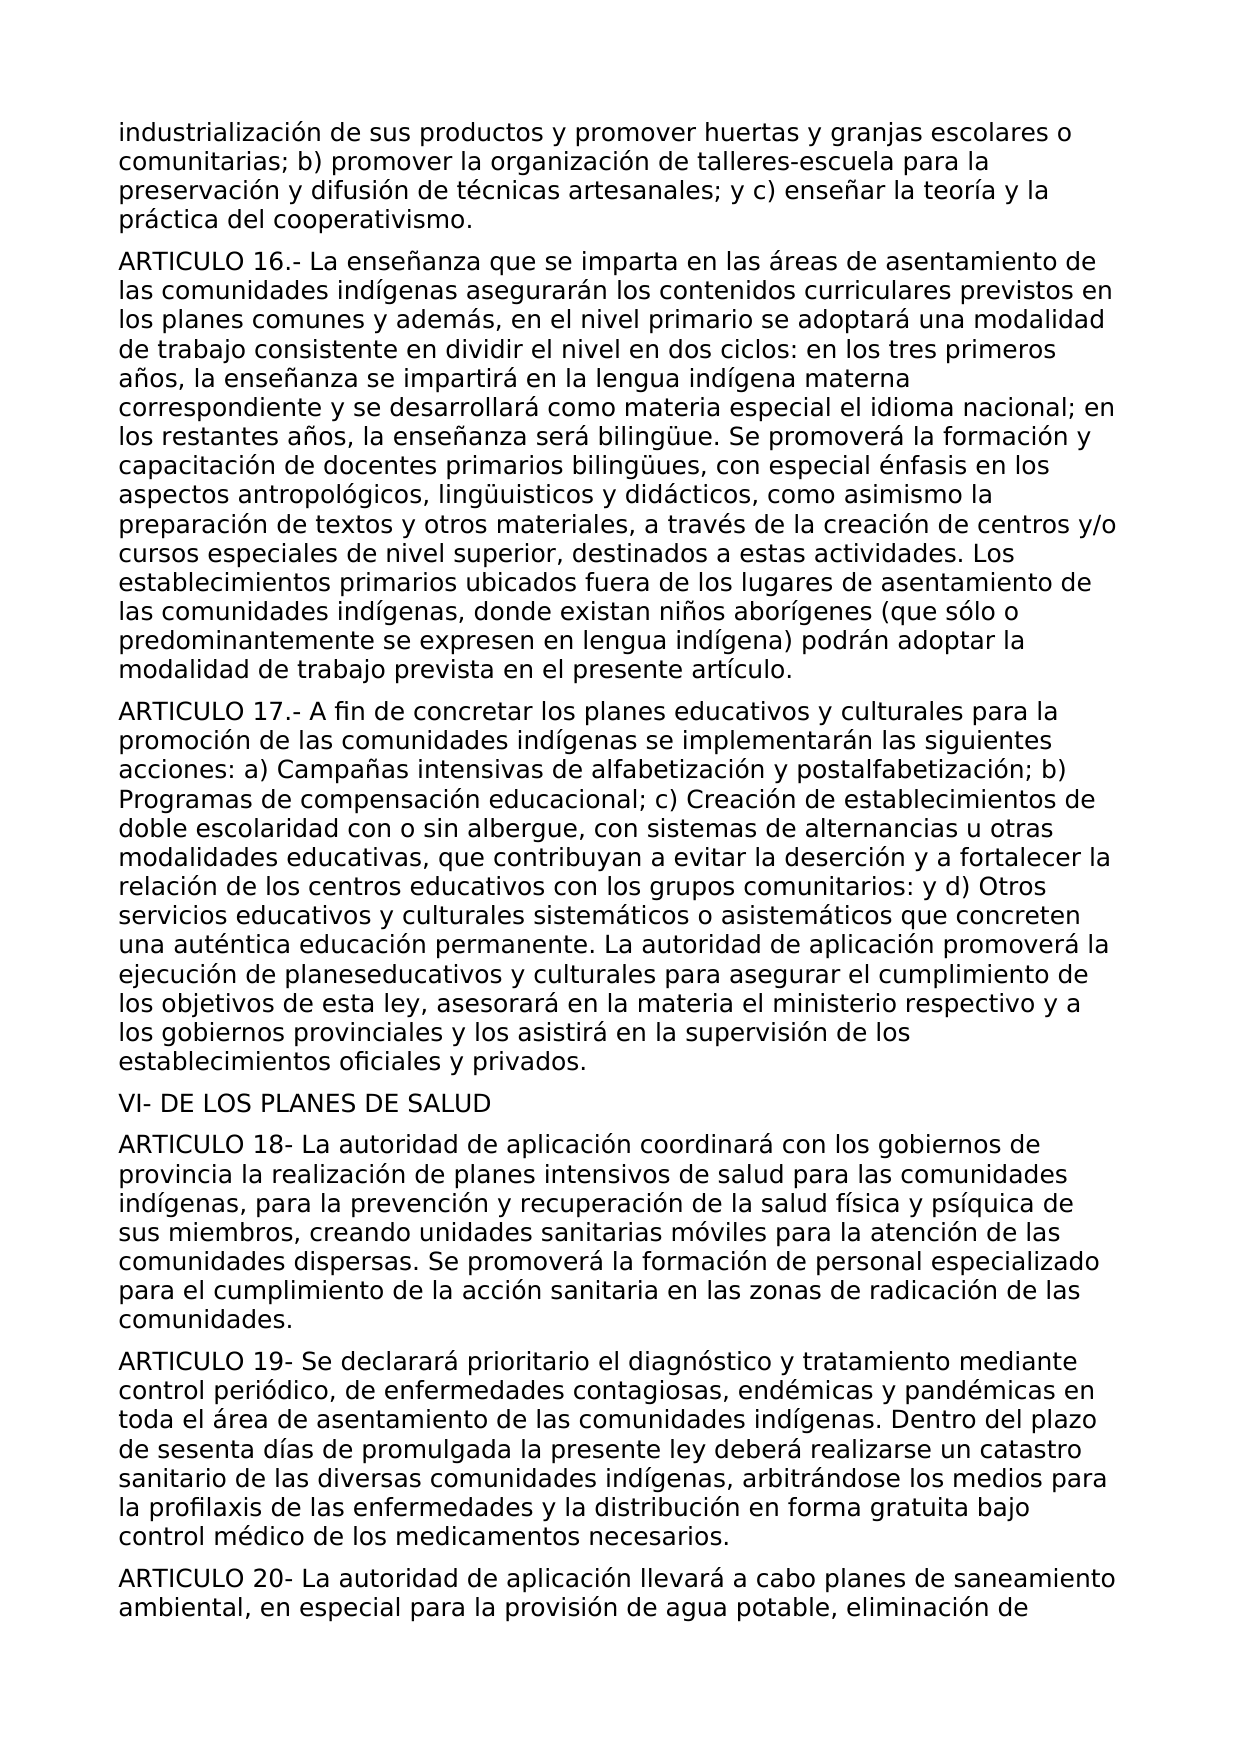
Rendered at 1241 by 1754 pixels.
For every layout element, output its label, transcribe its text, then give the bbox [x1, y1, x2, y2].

text industrialización de sus productos y promover huertas y granjas escolares o comunitarias; b) promover la organización de talleres-escuela para la preservación y difusión de técnicas artesanales; y c) enseñar la teoría y la práctica del cooperativismo. [118, 118, 1122, 235]
text ARTICULO 19- Se declarará prioritario el diagnóstico y tratamiento mediante control periódico, de enfermedades contagiosas, endémicas y pandémicas en toda el área de asentamiento de las comunidades indígenas. Dentro del plazo de sesenta días de promulgada la presente ley deberá realizarse un catastro sanitario de las diversas comunidades indígenas, arbitrándose los medios para la profilaxis de las enfermedades y la distribución en forma gratuita bajo control médico de los medicamentos necesarios. [118, 1347, 1122, 1551]
text ARTICULO 17.- A fin de concretar los planes educativos y culturales para la promoción de las comunidades indígenas se implementarán las siguientes acciones: a) Campañas intensivas de alfabetización y postalfabetización; b) Programas de compensación educacional; c) Creación de establecimientos de doble escolaridad con o sin albergue, con sistemas de alternancias u otras modalidades educativas, que contribuyan a evitar la deserción y a fortalecer la relación de los centros educativos con los grupos comunitarios: y d) Otros servicios educativos y culturales sistemáticos o asistemáticos que concreten una auténtica educación permanente. La autoridad de aplicación promoverá la ejecución de planeseducativos y culturales para asegurar el cumplimiento de los objetivos de esta ley, asesorará en la materia el ministerio respectivo y a los gobiernos provinciales y los asistirá en la supervisión de los establecimientos oficiales y privados. [118, 697, 1122, 1076]
text ARTICULO 20- La autoridad de aplicación llevará a cabo planes de saneamiento ambiental, en especial para la provisión de agua potable, eliminación de [118, 1564, 1122, 1622]
text ARTICULO 16.- La enseñanza que se imparta en las áreas de asentamiento de las comunidades indígenas asegurarán los contenidos curriculares previstos en los planes comunes y además, en el nivel primario se adoptará una modalidad de trabajo consistente en dividir el nivel en dos ciclos: en los tres primeros años, la enseñanza se impartirá en la lengua indígena materna correspondiente y se desarrollará como materia especial el idioma nacional; en los restantes años, la enseñanza será bilingüue. Se promoverá la formación y capacitación de docentes primarios bilingüues, con especial énfasis en los aspectos antropológicos, lingüuisticos y didácticos, como asimismo la preparación de textos y otros materiales, a través de la creación de centros y/o cursos especiales de nivel superior, destinados a estas actividades. Los establecimientos primarios ubicados fuera de los lugares de asentamiento de las comunidades indígenas, donde existan niños aborígenes (que sólo o predominantemente se expresen en lengua indígena) podrán adoptar la modalidad de trabajo prevista en el presente artículo. [118, 247, 1122, 685]
text VI- DE LOS PLANES DE SALUD [118, 1089, 1122, 1118]
text ARTICULO 18- La autoridad de aplicación coordinará con los gobiernos de provincia la realización de planes intensivos de salud para las comunidades indígenas, para la prevención y recuperación de la salud física y psíquica de sus miembros, creando unidades sanitarias móviles para la atención de las comunidades dispersas. Se promoverá la formación de personal especializado para el cumplimiento de la acción sanitaria en las zonas de radicación de las comunidades. [118, 1131, 1122, 1335]
